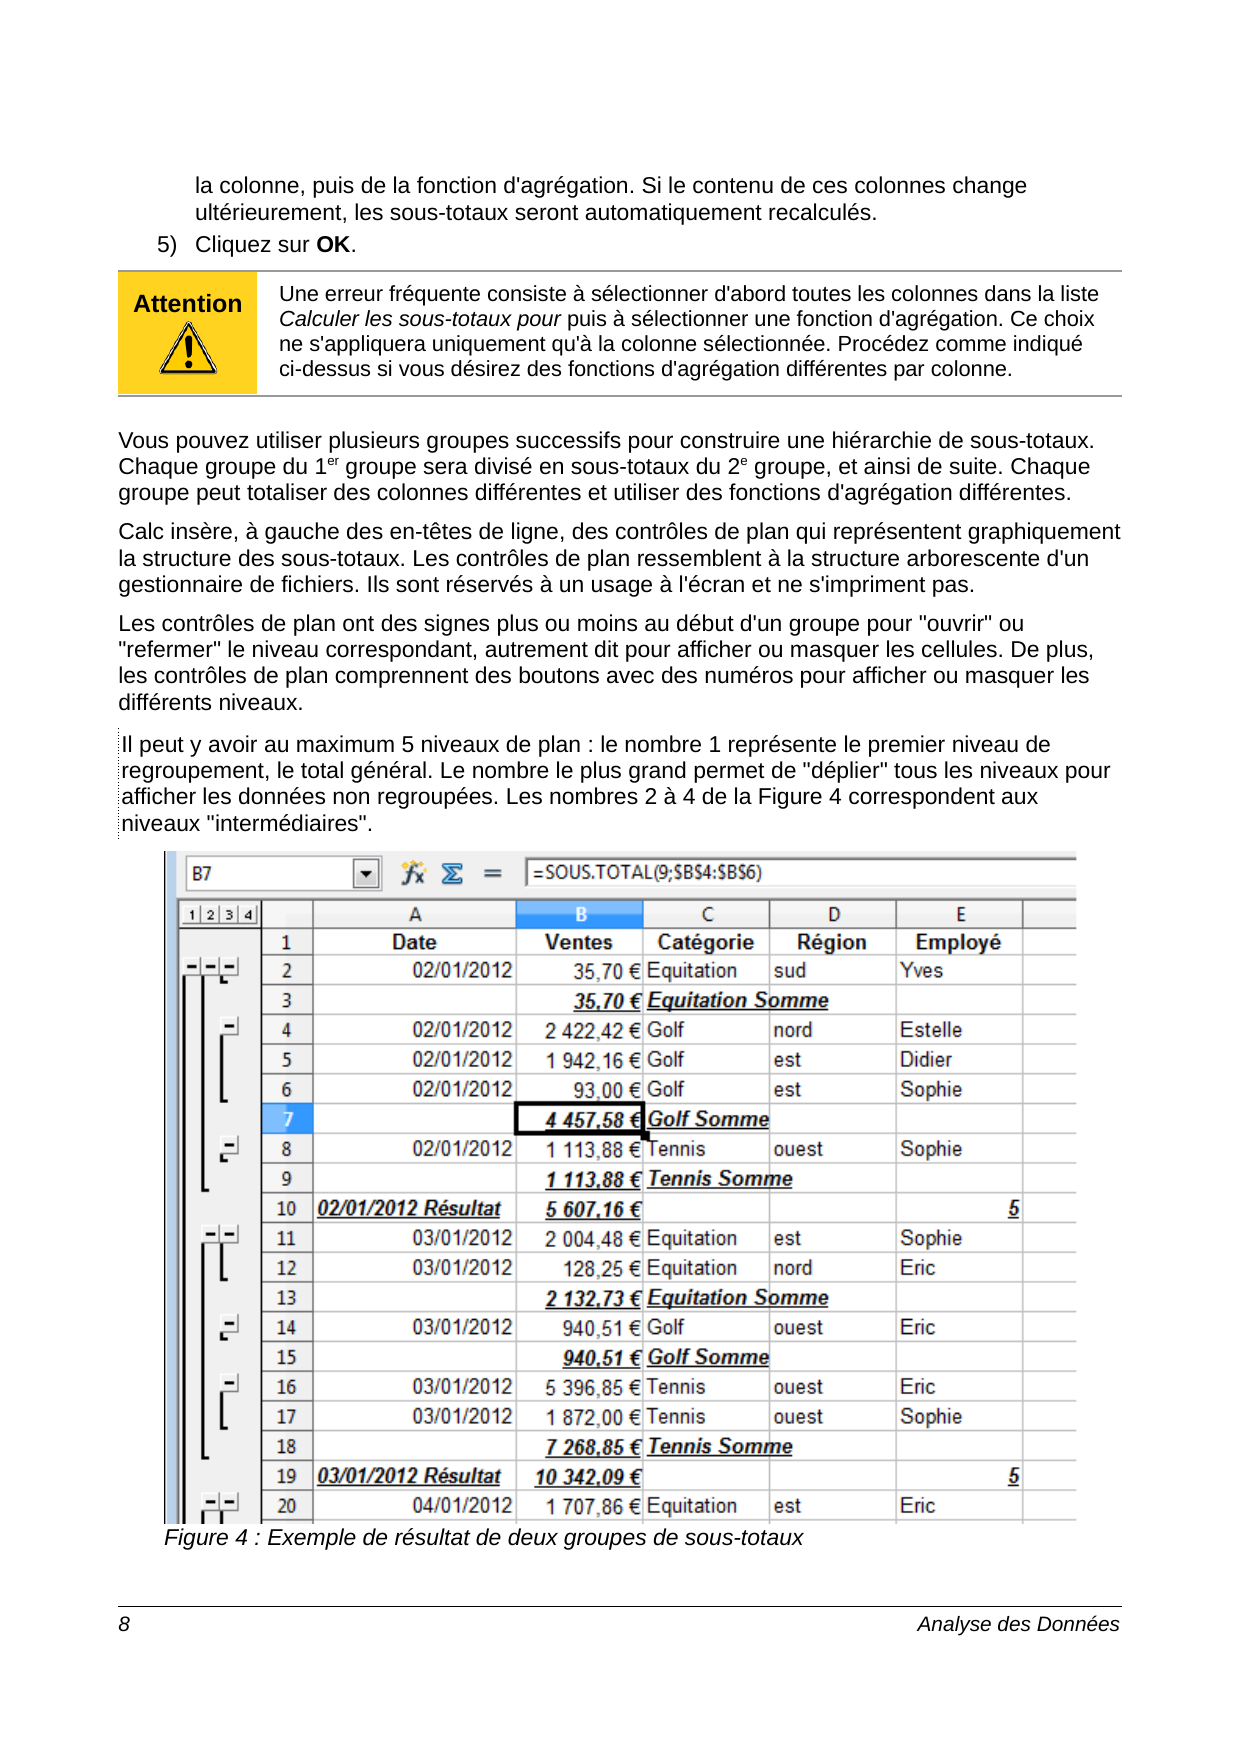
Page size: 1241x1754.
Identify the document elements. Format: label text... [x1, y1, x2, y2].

picture [155, 317, 220, 378]
text Les contrôles de plan ont des signes plus ou moins au début d'un groupe pour "ouvrir" ou "refermer" le niveau correspondant, autrement dit pour afficher ou masquer les cellules. De plus, les contrôles de plan comprennent des boutons avec des numéros pour afficher ou masquer les différents niveaux. [118, 610, 1122, 715]
text Vous pouvez utiliser plusieurs groupes successifs pour construire une hiérarchie de sous-totaux. Chaque groupe du 1er groupe sera divisé en sous-totaux du 2e groupe, et ainsi de suite. Chaque groupe peut totaliser des colonnes différentes et utiliser des fonctions d'agrégation différentes. [118, 427, 1122, 506]
text Calc insère, à gauche des en-têtes de ligne, des contrôles de plan qui représentent graphiquement la structure des sous-totaux. Les contrôles de plan ressemblent à la structure arborescente d'un gestionnaire de fichiers. Ils sont réservés à un usage à l'écran et ne s'impriment pas. [118, 518, 1122, 597]
table_header Une erreur fréquente consiste à sélectionner d'abord toutes les colonnes dans la liste Calculer les sous-totaux pour puis à sélectionner une fonction d'agrégation. Ce choix ne s'appliquera uniquement qu'à la colonne sélectionnée. Procédez comme indiqué ci-dessus si vous désirez des fonctions d'agrégation différentes par colonne. [258, 272, 1122, 394]
picture [164, 851, 1077, 1524]
table_header Attention [118, 272, 257, 394]
list Cliquez sur OK. [177, 231, 1122, 258]
list la colonne, puis de la fonction d'agrégation. Si le contenu de ces colonnes change ultérieurement, les sous-totaux seront automatiquement recalculés. [177, 172, 1122, 225]
text Il peut y avoir au maximum 5 niveaux de plan : le nombre 1 représente le premier niveau de regroupement, le total général. Le nombre le plus grand permet de "déplier" tous les niveaux pour afficher les données non regroupées. Les nombres 2 à 4 de la Figure 4 correspondent aux niveaux "intermédiaires". [118, 728, 1122, 839]
text Figure 4 : Exemple de résultat de deux groupes de sous-totaux [164, 1524, 1076, 1550]
